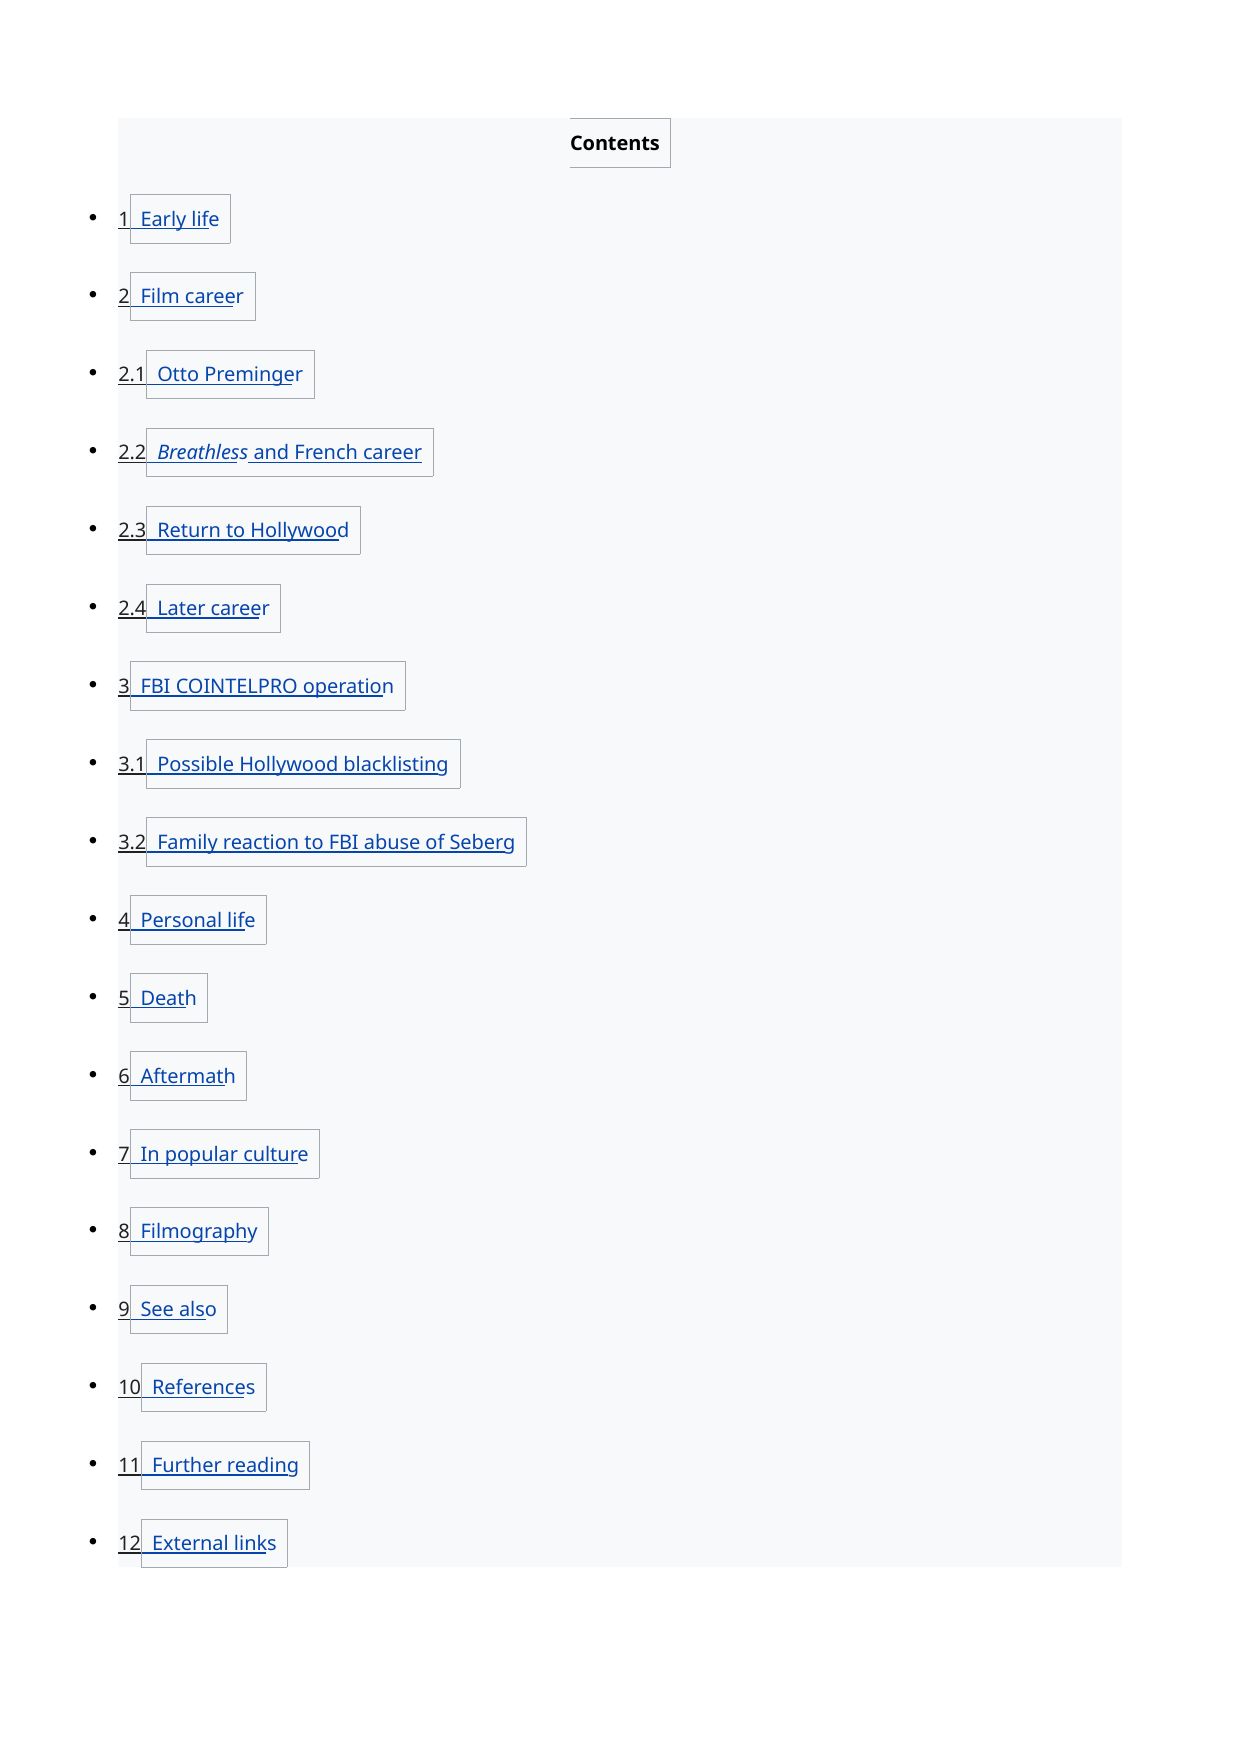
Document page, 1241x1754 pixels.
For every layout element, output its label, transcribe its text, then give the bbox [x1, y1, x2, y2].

list 12External links [142, 1520, 287, 1567]
list [256, 272, 1122, 321]
list 3.1 [118, 739, 146, 773]
list [527, 817, 1122, 866]
list [228, 1285, 1122, 1333]
list Aftermath [131, 1052, 246, 1100]
list 2.4Later career [118, 583, 280, 617]
list 1 [118, 194, 130, 228]
list 2.4Later career [281, 583, 1122, 632]
list References [142, 1364, 266, 1411]
list [267, 895, 1122, 944]
list Otto Preminger [147, 351, 314, 398]
list Filmography [131, 1208, 268, 1255]
list [247, 1051, 1122, 1100]
list [208, 973, 1122, 1022]
list Breathless and French career [147, 429, 433, 476]
list 2.4Later career [147, 585, 280, 632]
list [231, 194, 1122, 243]
list In popular culture [131, 1130, 319, 1178]
list [406, 661, 1122, 710]
list 11 [118, 1441, 141, 1474]
list Film career [131, 273, 255, 320]
list 4 [118, 895, 130, 929]
list [118, 385, 146, 398]
list Early life [131, 195, 230, 243]
list 2.3 [118, 506, 146, 539]
list [118, 1008, 130, 1022]
list 2.2 [118, 428, 146, 462]
list 8 [118, 1207, 130, 1241]
list Personal life [131, 896, 266, 944]
list 2 [118, 272, 130, 306]
list [361, 506, 1122, 554]
subtitle [671, 118, 1122, 167]
list Death [131, 974, 207, 1022]
list 12External links [118, 1518, 287, 1552]
list [434, 428, 1122, 476]
list 2.1 [118, 350, 146, 384]
list [269, 1207, 1122, 1256]
list 10 [118, 1363, 141, 1397]
list [461, 739, 1122, 788]
list [310, 1441, 1122, 1489]
list 2.4Later career [118, 619, 146, 632]
list 9 [118, 1285, 130, 1319]
list Return to Hollywood [147, 507, 360, 554]
subtitle Contents [118, 118, 670, 167]
list 12External links [288, 1518, 1122, 1567]
list 3 [118, 661, 130, 695]
list Family reaction to FBI abuse of Seberg [147, 818, 526, 866]
list See also [131, 1286, 227, 1333]
list [320, 1129, 1122, 1178]
list 6 [118, 1051, 130, 1085]
list 3.2 [118, 817, 146, 851]
list [118, 1398, 141, 1411]
list Further reading [142, 1442, 309, 1489]
list Possible Hollywood blacklisting [147, 740, 460, 788]
list 7 [118, 1129, 130, 1163]
list 5 [118, 973, 130, 1007]
list [315, 350, 1122, 398]
list [267, 1363, 1122, 1411]
list FBI COINTELPRO operation [131, 662, 405, 710]
